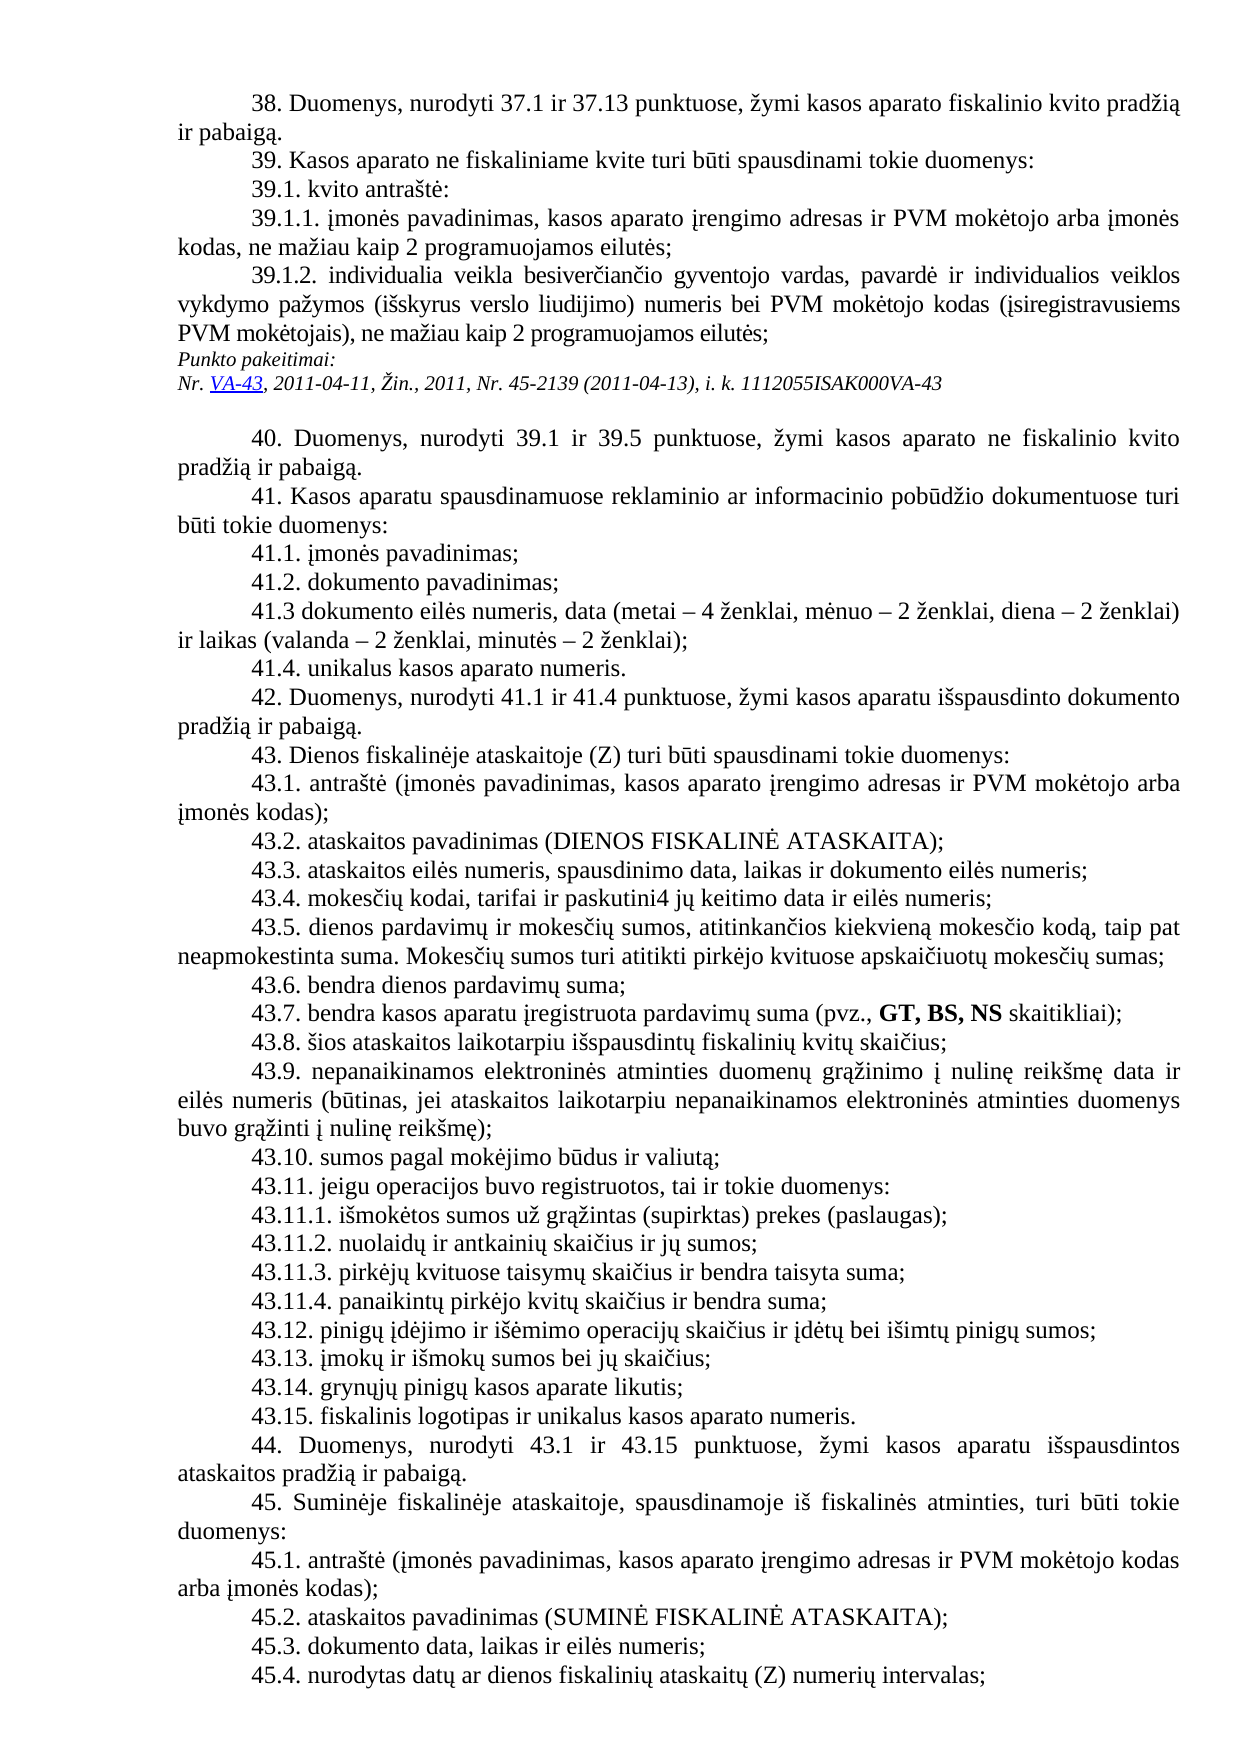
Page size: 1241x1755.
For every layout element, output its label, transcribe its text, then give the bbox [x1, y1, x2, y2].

text 43.2. ataskaitos pavadinimas (DIENOS FISKALINĖ ATASKAITA); [177, 826, 1181, 855]
text 40. Duomenys, nurodyti 39.1 ir 39.5 punktuose, žymi kasos aparato ne fiskalinio kvito pradžią ir pabaigą. [177, 423, 1181, 481]
text 41.4. unikalus kasos aparato numeris. [177, 653, 1181, 682]
text 43.8. šios ataskaitos laikotarpiu išspausdintų fiskalinių kvitų skaičius; [177, 1027, 1181, 1056]
text 43.11.3. pirkėjų kvituose taisymų skaičius ir bendra taisyta suma; [177, 1257, 1181, 1286]
text 39.1. kvito antraštė: [177, 174, 1181, 203]
text 45.4. nurodytas datų ar dienos fiskalinių ataskaitų (Z) numerių intervalas; [177, 1660, 1181, 1688]
text 44. Duomenys, nurodyti 43.1 ir 43.15 punktuose, žymi kasos aparatu išspausdintos ataskaitos pradžią ir pabaigą. [177, 1430, 1181, 1487]
text 41.2. dokumento pavadinimas; [177, 567, 1181, 596]
text 43.7. bendra kasos aparatu įregistruota pardavimų suma (pvz., GT, BS, NS skaitikliai); [177, 998, 1181, 1027]
text 42. Duomenys, nurodyti 41.1 ir 41.4 punktuose, žymi kasos aparatu išspausdinto dokumento pradžią ir pabaigą. [177, 682, 1181, 740]
text 43.11. jeigu operacijos buvo registruotos, tai ir tokie duomenys: [177, 1171, 1181, 1200]
text 43.11.4. panaikintų pirkėjo kvitų skaičius ir bendra suma; [177, 1286, 1181, 1315]
text 43.9. nepanaikinamos elektroninės atminties duomenų grąžinimo į nulinę reikšmę data ir eilės numeris (būtinas, jei ataskaitos laikotarpiu nepanaikinamos elektroninės atminties duomenys buvo grąžinti į nulinę reikšmę); [177, 1056, 1181, 1142]
text 41.1. įmonės pavadinimas; [177, 538, 1181, 567]
text Punkto pakeitimai: [177, 347, 1181, 371]
text 43.10. sumos pagal mokėjimo būdus ir valiutą; [177, 1142, 1181, 1171]
text 43.14. grynųjų pinigų kasos aparate likutis; [177, 1372, 1181, 1401]
text 43.15. fiskalinis logotipas ir unikalus kasos aparato numeris. [177, 1401, 1181, 1430]
text 45.3. dokumento data, laikas ir eilės numeris; [177, 1631, 1181, 1660]
text 45. Suminėje fiskalinėje ataskaitoje, spausdinamoje iš fiskalinės atminties, turi būti tokie duomenys: [177, 1487, 1181, 1545]
text 41.3 dokumento eilės numeris, data (metai – 4 ženklai, mėnuo – 2 ženklai, diena – 2 ženklai) ir laikas (valanda – 2 ženklai, minutės – 2 ženklai); [177, 596, 1181, 653]
text 41. Kasos aparatu spausdinamuose reklaminio ar informacinio pobūdžio dokumentuose turi būti tokie duomenys: [177, 481, 1181, 538]
text 39.1.2. individualia veikla besiverčiančio gyventojo vardas, pavardė ir individualios veiklos vykdymo pažymos (išskyrus verslo liudijimo) numeris bei PVM mokėtojo kodas (įsiregistravusiems PVM mokėtojais), ne mažiau kaip 2 programuojamos eilutės; [177, 260, 1181, 347]
text 43.13. įmokų ir išmokų sumos bei jų skaičius; [177, 1343, 1181, 1372]
text 43.11.1. išmokėtos sumos už grąžintas (supirktas) prekes (paslaugas); [177, 1200, 1181, 1228]
text 43. Dienos fiskalinėje ataskaitoje (Z) turi būti spausdinami tokie duomenys: [177, 740, 1181, 768]
text 43.5. dienos pardavimų ir mokesčių sumos, atitinkančios kiekvieną mokesčio kodą, taip pat neapmokestinta suma. Mokesčių sumos turi atitikti pirkėjo kvituose apskaičiuotų mokesčių sumas; [177, 912, 1181, 970]
text 43.4. mokesčių kodai, tarifai ir paskutini4 jų keitimo data ir eilės numeris; [177, 883, 1181, 912]
text Nr. VA-43, 2011-04-11, Žin., 2011, Nr. 45-2139 (2011-04-13), i. k. 1112055ISAK000VA-43 [177, 371, 1181, 395]
text 39. Kasos aparato ne fiskaliniame kvite turi būti spausdinami tokie duomenys: [177, 145, 1181, 174]
text 43.6. bendra dienos pardavimų suma; [177, 970, 1181, 998]
text 45.2. ataskaitos pavadinimas (SUMINĖ FISKALINĖ ATASKAITA); [177, 1602, 1181, 1631]
text 38. Duomenys, nurodyti 37.1 ir 37.13 punktuose, žymi kasos aparato fiskalinio kvito pradžią ir pabaigą. [177, 88, 1181, 145]
text 43.11.2. nuolaidų ir antkainių skaičius ir jų sumos; [177, 1228, 1181, 1257]
text 43.3. ataskaitos eilės numeris, spausdinimo data, laikas ir dokumento eilės numeris; [177, 855, 1181, 883]
text 43.1. antraštė (įmonės pavadinimas, kasos aparato įrengimo adresas ir PVM mokėtojo arba įmonės kodas); [177, 768, 1181, 826]
text 39.1.1. įmonės pavadinimas, kasos aparato įrengimo adresas ir PVM mokėtojo arba įmonės kodas, ne mažiau kaip 2 programuojamos eilutės; [177, 203, 1181, 260]
text 43.12. pinigų įdėjimo ir išėmimo operacijų skaičius ir įdėtų bei išimtų pinigų sumos; [177, 1315, 1181, 1343]
text 45.1. antraštė (įmonės pavadinimas, kasos aparato įrengimo adresas ir PVM mokėtojo kodas arba įmonės kodas); [177, 1545, 1181, 1602]
